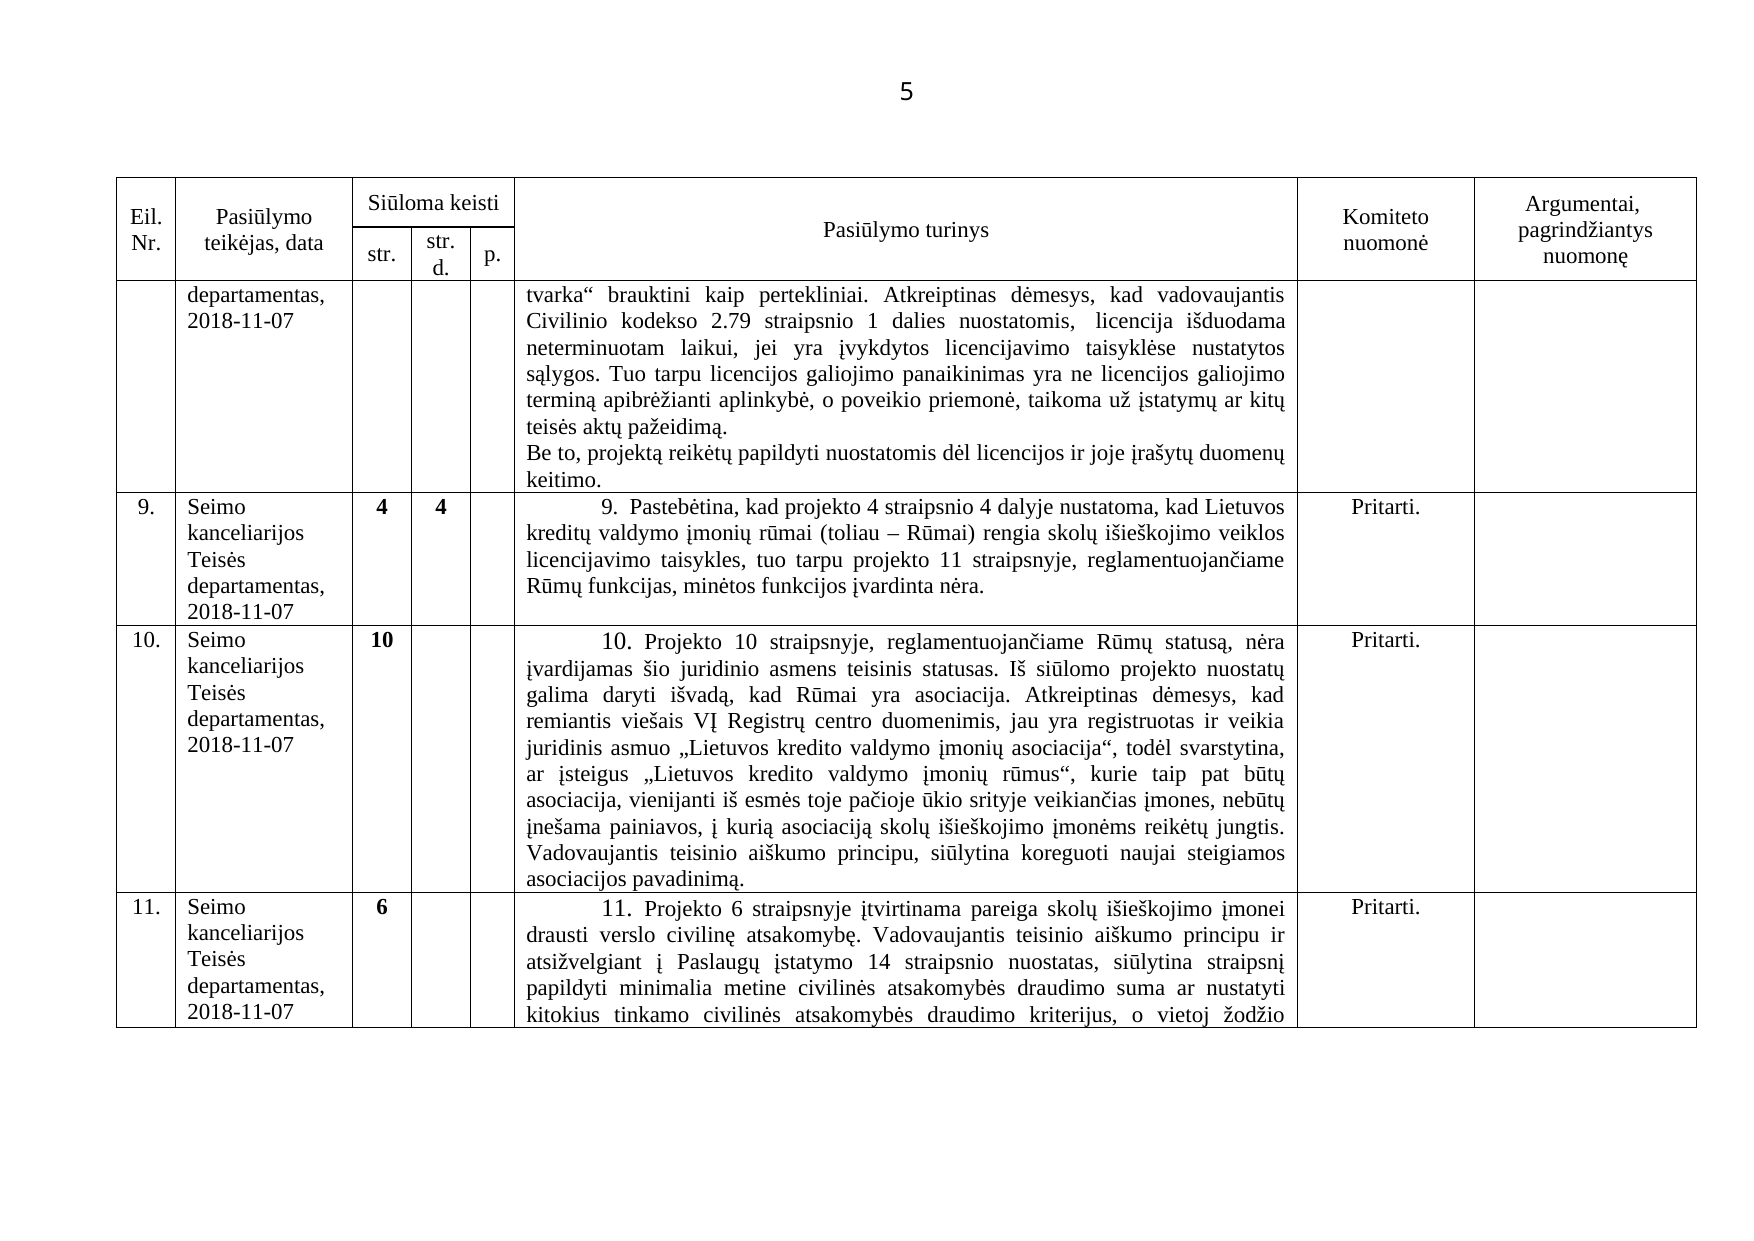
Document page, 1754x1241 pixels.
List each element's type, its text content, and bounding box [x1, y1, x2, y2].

table_cell 10 [353, 626, 411, 892]
table_cell 9. [117, 493, 175, 625]
table_cell Seimo kanceliarijos Teisės departamentas, 2018-11-07 [176, 493, 352, 625]
table_cell [1298, 281, 1474, 492]
table_cell Pritarti. [1298, 893, 1474, 1027]
table_cell departamentas, 2018-11-07 [176, 281, 352, 492]
table_cell [412, 893, 470, 1027]
table_cell 4 [412, 493, 470, 625]
table_cell Pritarti. [1298, 626, 1474, 892]
table_header Eil. Nr. [117, 178, 175, 280]
table_cell Seimo kanceliarijos Teisės departamentas, 2018-11-07 [176, 893, 352, 1027]
table_cell str. d. [412, 228, 470, 280]
table_cell [353, 281, 411, 492]
table_cell [471, 893, 514, 1027]
table_cell [117, 281, 175, 492]
table_cell [1475, 893, 1696, 1027]
table_cell [471, 281, 514, 492]
table_header Pasiūlymo teikėjas, data [176, 178, 352, 280]
table_cell [471, 493, 514, 625]
table_cell 10. [117, 626, 175, 892]
table_cell Pritarti. [1298, 493, 1474, 625]
table_cell p. [471, 228, 514, 280]
table_cell Pastebėtina, kad projekto 4 straipsnio 4 dalyje nustatoma, kad Lietuvos kreditų valdymo įmonių rūmai (toliau – Rūmai) rengia skolų išieškojimo veiklos licencijavimo taisykles, tuo tarpu projekto 11 straipsnyje, reglamentuojančiame Rūmų funkcijas, minėtos funkcijos įvardinta nėra. [515, 493, 1297, 625]
table_cell str. [353, 228, 411, 280]
table_header Argumentai, pagrindžiantys nuomonę [1475, 178, 1696, 280]
table_cell 11. [117, 893, 175, 1027]
table_cell [1475, 281, 1696, 492]
table_cell 4 [353, 493, 411, 625]
table_cell Projekto 10 straipsnyje, reglamentuojančiame Rūmų statusą, nėra įvardijamas šio juridinio asmens teisinis statusas. Iš siūlomo projekto nuostatų galima daryti išvadą, kad Rūmai yra asociacija. Atkreiptinas dėmesys, kad remiantis viešais VĮ Registrų centro duomenimis, jau yra registruotas ir veikia juridinis asmuo „Lietuvos kredito valdymo įmonių asociacija“, todėl svarstytina, ar įsteigus „Lietuvos kredito valdymo įmonių rūmus“, kurie taip pat būtų asociacija, vienijanti iš esmės toje pačioje ūkio srityje veikiančias įmones, nebūtų įnešama painiavos, į kurią asociaciją skolų išieškojimo įmonėms reikėtų jungtis. Vadovaujantis teisinio aiškumo principu, siūlytina koreguoti naujai steigiamos asociacijos pavadinimą. [515, 626, 1297, 892]
table_cell [1475, 493, 1696, 625]
table_cell tvarka“ brauktini kaip pertekliniai. Atkreiptinas dėmesys, kad vadovaujantis Civilinio kodekso 2.79 straipsnio 1 dalies nuostatomis, licencija išduodama neterminuotam laikui, jei yra įvykdytos licencijavimo taisyklėse nustatytos sąlygos. Tuo tarpu licencijos galiojimo panaikinimas yra ne licencijos galiojimo terminą apibrėžianti aplinkybė, o poveikio priemonė, taikoma už įstatymų ar kitų teisės aktų pažeidimą. Be to, projektą reikėtų papildyti nuostatomis dėl licencijos ir joje įrašytų duomenų keitimo. [515, 281, 1297, 492]
table_cell [412, 281, 470, 492]
table_cell [471, 626, 514, 892]
table_header Siūloma keisti [353, 178, 514, 226]
table_cell [1475, 626, 1696, 892]
table_cell Seimo kanceliarijos Teisės departamentas, 2018-11-07 [176, 626, 352, 892]
table_cell 6 [353, 893, 411, 1027]
table_header Komiteto nuomonė [1298, 178, 1474, 280]
table_cell [412, 626, 470, 892]
table_cell Projekto 6 straipsnyje įtvirtinama pareiga skolų išieškojimo įmonei drausti verslo civilinę atsakomybę. Vadovaujantis teisinio aiškumo principu ir atsižvelgiant į Paslaugų įstatymo 14 straipsnio nuostatas, siūlytina straipsnį papildyti minimalia metine civilinės atsakomybės draudimo suma ar nustatyti kitokius tinkamo civilinės atsakomybės draudimo kriterijus, o vietoj žodžio [515, 893, 1297, 1027]
table_header Pasiūlymo turinys [515, 178, 1297, 280]
